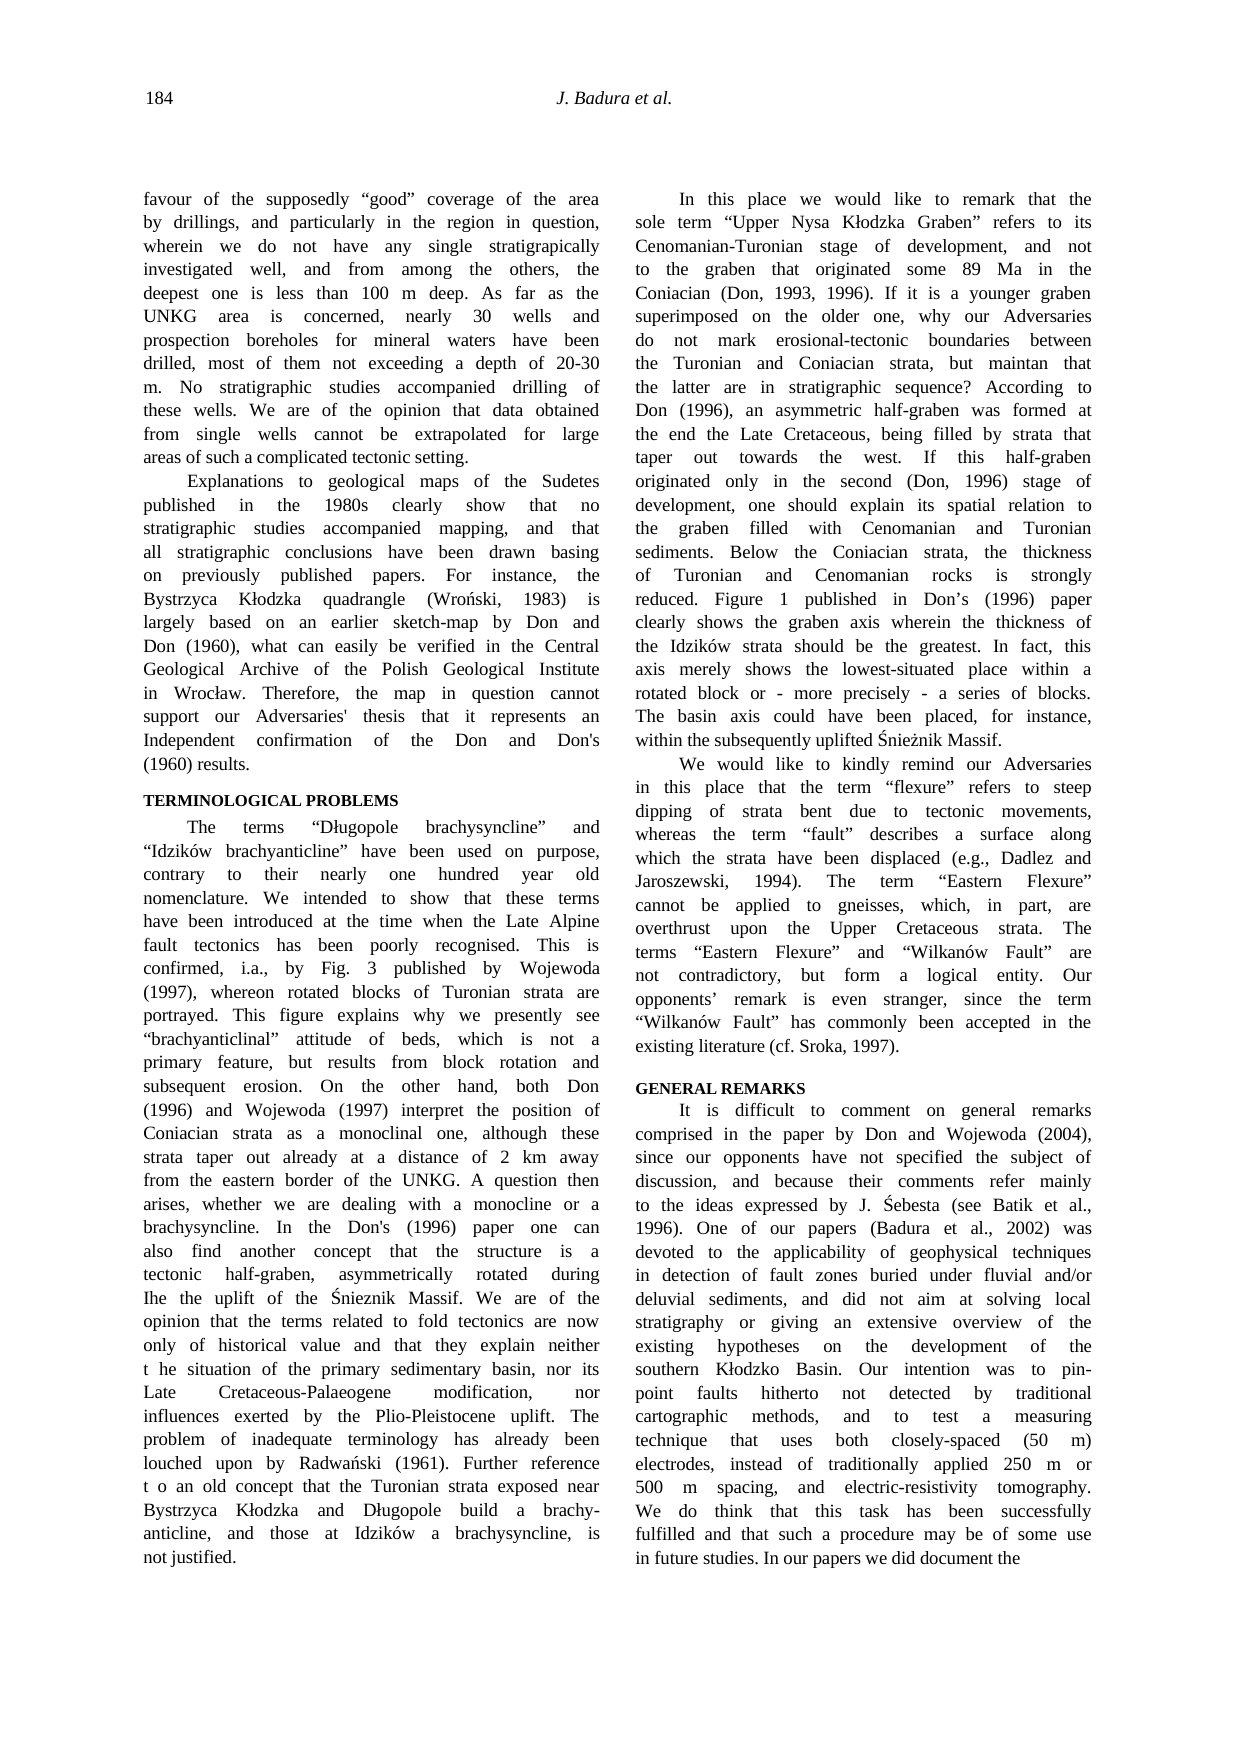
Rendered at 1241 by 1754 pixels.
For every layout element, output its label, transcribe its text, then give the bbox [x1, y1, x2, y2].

text In this place we would like to remark that the sole term “Upper Nysa Kłodzka Graben” refers to its Cenomanian-Turonian stage of development, and not to the graben that originated some 89 Ma in the Coniacian (Don, 1993, 1996). If it is a younger graben superimposed on the older one, why our Adversaries do not mark erosional-tectonic boundaries between the Turonian and Coniacian strata, but maintan that the latter are in stratigraphic sequence? According to Don (1996), an asymmetric half-graben was formed at the end the Late Cretaceous, being filled by strata that taper out towards the west. If this half-graben originated only in the second (Don, 1996) stage of development, one should explain its spatial relation to the graben filled with Cenomanian and Turonian sediments. Below the Coniacian strata, the thickness of Turonian and Cenomanian rocks is strongly reduced. Figure 1 published in Don’s (1996) paper clearly shows the graben axis wherein the thickness of the Idzików strata should be the greatest. In fact, this axis merely shows the lowest-situated place within a rotated block or - more precisely - a series of blocks. The basin axis could have been placed, for instance, within the subsequently uplifted Śnieżnik Massif. [635, 186, 1092, 751]
text We would like to kindly remind our Adversaries in this place that the term “flexure” refers to steep dipping of strata bent due to tectonic movements, whereas the term “fault” describes a surface along which the strata have been displaced (e.g., Dadlez and Jaroszewski, 1994). The term “Eastern Flexure” cannot be applied to gneisses, which, in part, are overthrust upon the Upper Cretaceous strata. The terms “Eastern Flexure” and “Wilkanów Fault” are not contradictory, but form a logical entity. Our opponents’ remark is even stranger, since the term “Wilkanów Fault” has commonly been accepted in the existing literature (cf. Sroka, 1997). [635, 751, 1092, 1057]
text favour of the supposedly “good” coverage of the area by drillings, and particularly in the region in question, wherein we do not have any single stratigrapically investigated well, and from among the others, the deepest one is less than 100 m deep. As far as the UNKG area is concerned, nearly 30 wells and prospection boreholes for mineral waters have been drilled, most of them not exceeding a depth of 20-30 m. No stratigraphic studies accompanied drilling of these wells. We are of the opinion that data obtained from single wells cannot be extrapolated for large areas of such a complicated tectonic setting. [143, 186, 600, 469]
text 184 [145, 89, 173, 108]
text The terms “Długopole brachysyncline” and “Idzików brachyanticline” have been used on purpose, contrary to their nearly one hundred year old nomenclature. We intended to show that these terms have been introduced at the time when the Late Alpine fault tectonics has been poorly recognised. This is confirmed, i.a., by Fig. 3 published by Wojewoda (1997), whereon rotated blocks of Turonian strata are portrayed. This figure explains why we presently see “brachyanticlinal” attitude of beds, which is not a primary feature, but results from block rotation and subsequent erosion. On the other hand, both Don (1996) and Wojewoda (1997) interpret the position of Coniacian strata as a monoclinal one, although these strata taper out already at a distance of 2 km away from the eastern border of the UNKG. A question then arises, whether we are dealing with a monocline or a brachysyncline. In the Don's (1996) paper one can also find another concept that the structure is a tectonic half-graben, asymmetrically rotated during Ihe the uplift of the Śnieznik Massif. We are of the opinion that the terms related to fold tectonics are now only of historical value and that they explain neither t he situation of the primary sedimentary basin, nor its Late Cretaceous-Palaeogene modification, nor influences exerted by the Plio-Pleistocene uplift. The problem of inadequate terminology has already been louched upon by Radwański (1961). Further reference t o an old concept that the Turonian strata exposed near Bystrzyca Kłodzka and Długopole build a brachy- anticline, and those at Idzików a brachysyncline, is not justified. [143, 815, 600, 1568]
text Explanations to geological maps of the Sudetes published in the 1980s clearly show that no stratigraphic studies accompanied mapping, and that all stratigraphic conclusions have been drawn basing on previously published papers. For instance, the Bystrzyca Kłodzka quadrangle (Wroński, 1983) is largely based on an earlier sketch-map by Don and Don (1960), what can easily be verified in the Central Geological Archive of the Polish Geological Institute in Wrocław. Therefore, the map in question cannot support our Adversaries' thesis that it represents an Independent confirmation of the Don and Don's (1960) results. [143, 469, 600, 775]
text It is difficult to comment on general remarks comprised in the paper by Don and Wojewoda (2004), since our opponents have not specified the subject of discussion, and because their comments refer mainly to the ideas expressed by J. Śebesta (see Batik et al., 1996). One of our papers (Badura et al., 2002) was devoted to the applicability of geophysical techniques in detection of fault zones buried under fluvial and/or deluvial sediments, and did not aim at solving local stratigraphy or giving an extensive overview of the existing hypotheses on the development of the southern Kłodzko Basin. Our intention was to pin- point faults hitherto not detected by traditional cartographic methods, and to test a measuring technique that uses both closely-spaced (50 m) electrodes, instead of traditionally applied 250 m or 500 m spacing, and electric-resistivity tomography. We do think that this task has been successfully fulfilled and that such a procedure may be of some use in future studies. In our papers we did document the [635, 1098, 1092, 1569]
text TERMINOLOGICAL PROBLEMS [143, 793, 602, 809]
text J. Badura et al. [556, 89, 672, 108]
text GENERAL REMARKS [635, 1081, 1094, 1098]
